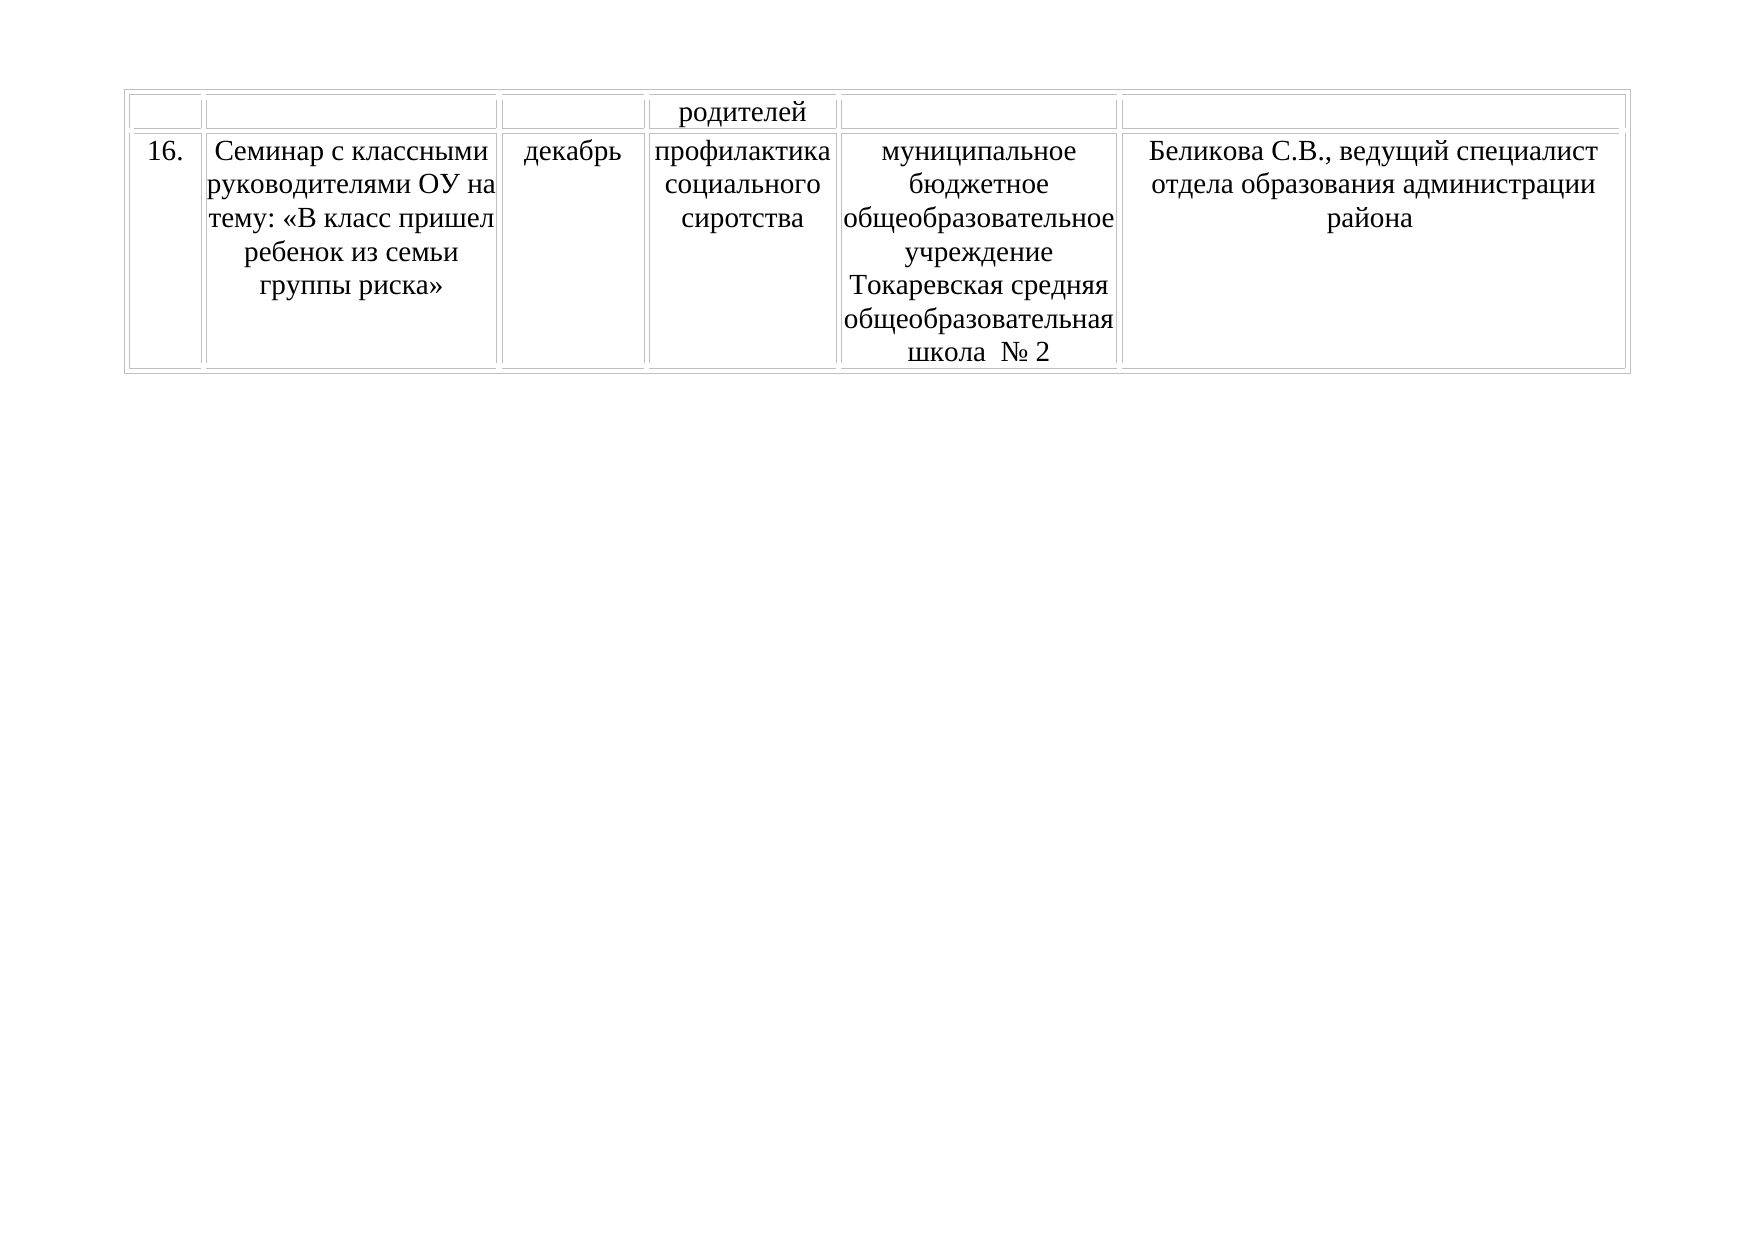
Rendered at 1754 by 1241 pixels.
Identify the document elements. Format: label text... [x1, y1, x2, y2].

table_cell [839, 90, 1119, 128]
table_cell профилактика социального сиротства [647, 128, 838, 368]
table_cell [1119, 90, 1627, 128]
table_cell 16. [126, 128, 204, 368]
table_cell декабрь [499, 128, 647, 368]
table_cell Семинар с классными руководителями ОУ на тему: «В класс пришел ребенок из семьи группы риска» [204, 128, 499, 368]
table_cell [204, 90, 499, 128]
table_cell родителей [647, 90, 838, 128]
table_cell [499, 90, 647, 128]
table_cell муниципальное бюджетное общеобразовательное учреждение Токаревская средняя общеобразовательная школа № 2 [839, 128, 1119, 368]
table_cell [126, 90, 204, 128]
table_cell Беликова С.В., ведущий специалист отдела образования администрации района [1119, 128, 1627, 368]
